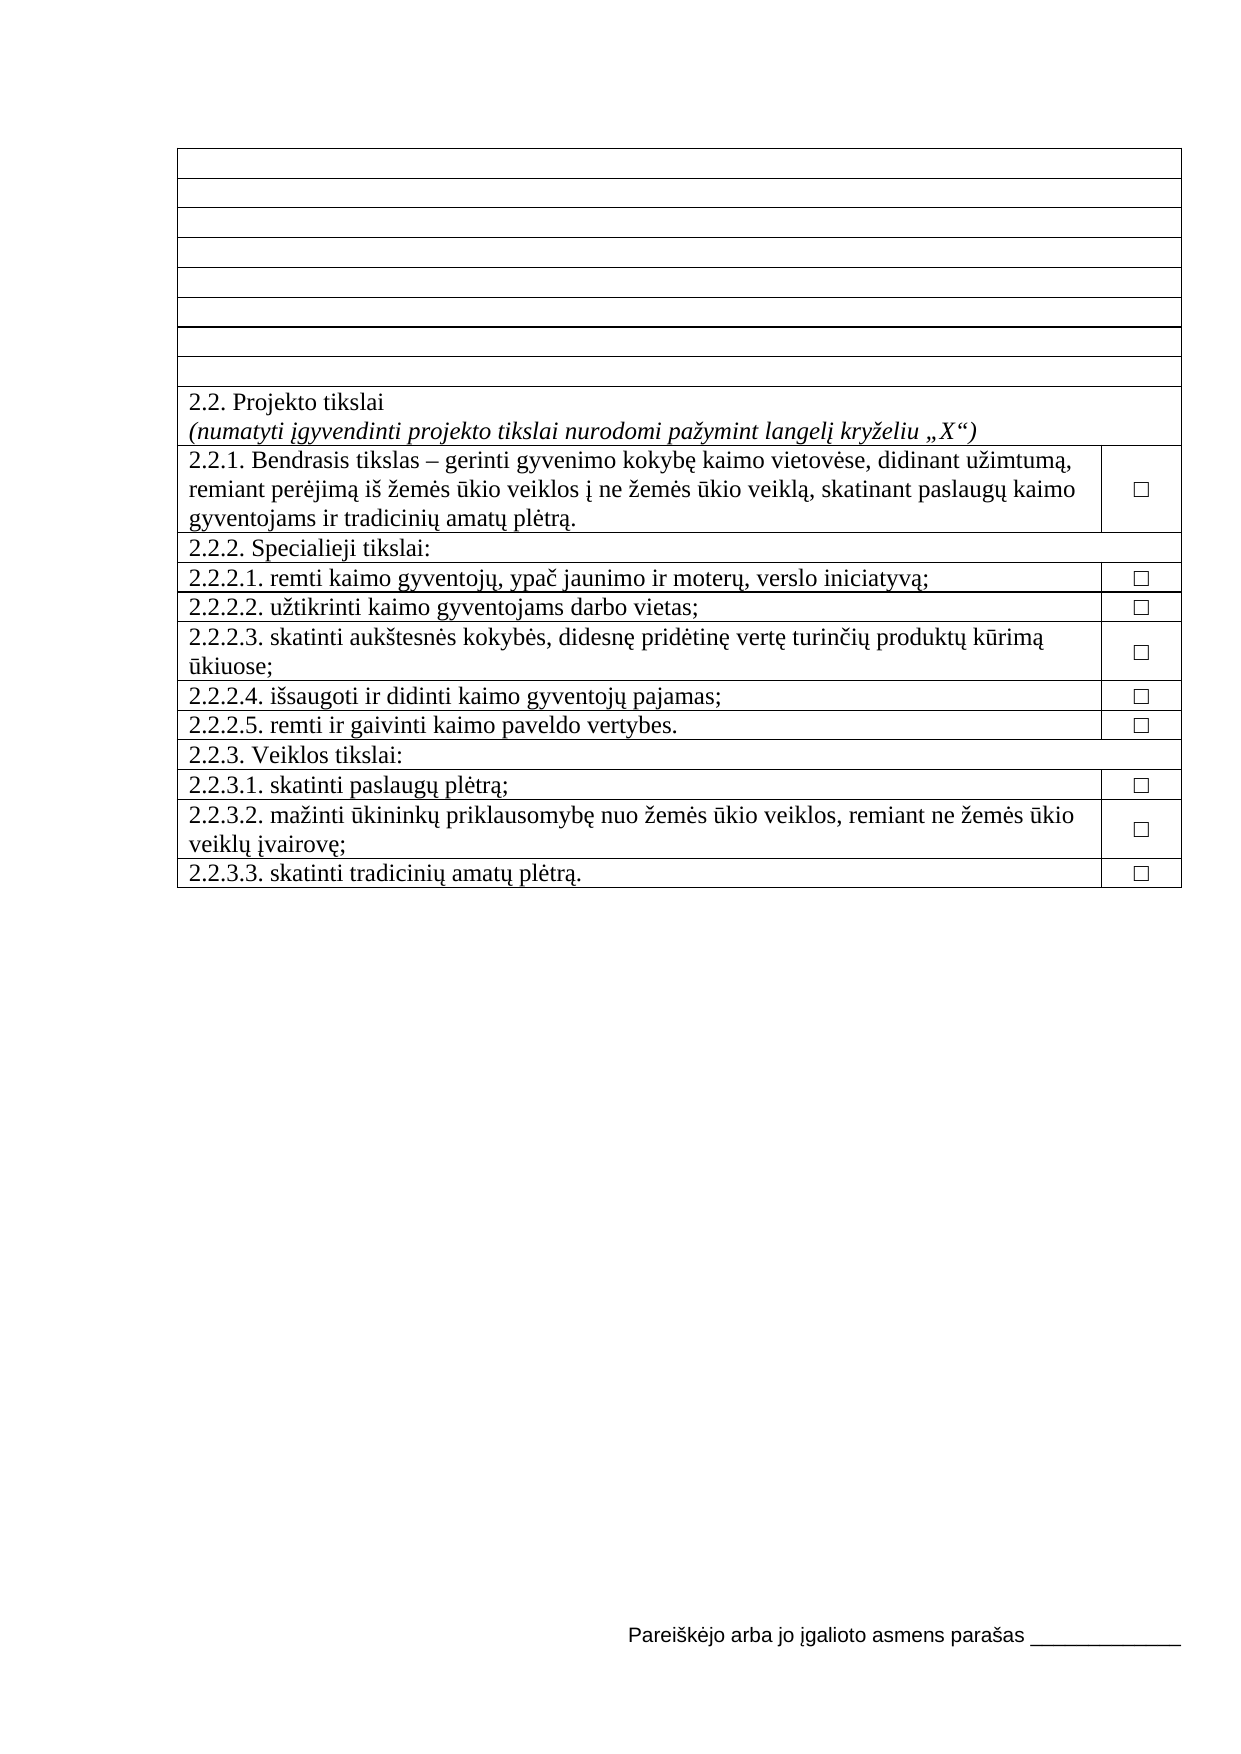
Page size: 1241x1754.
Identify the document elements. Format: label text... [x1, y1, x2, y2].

table_cell □ [1102, 563, 1181, 591]
table_cell 2.2.2.4. išsaugoti ir didinti kaimo gyventojų pajamas; [178, 681, 1101, 709]
table_cell [178, 238, 1181, 267]
table_cell 2.2.3.3. skatinti tradicinių amatų plėtrą. [178, 859, 1101, 887]
table_cell [178, 328, 1181, 356]
table_cell 2.2.3.1. skatinti paslaugų plėtrą; [178, 770, 1101, 799]
table_cell [178, 208, 1181, 237]
table_cell □ [1102, 681, 1181, 709]
table_cell 2.2.3. Veiklos tikslai: [178, 740, 1181, 769]
table_cell [178, 179, 1181, 207]
table_cell 2.2.2. Specialieji tikslai: [178, 533, 1181, 562]
table_cell 2.2.2.3. skatinti aukštesnės kokybės, didesnę pridėtinę vertę turinčių produktų kūrimą ūkiuose; [178, 622, 1101, 680]
table_cell 2.2.1. Bendrasis tikslas – gerinti gyvenimo kokybę kaimo vietovėse, didinant užimtumą, remiant perėjimą iš žemės ūkio veiklos į ne žemės ūkio veiklą, skatinant paslaugų kaimo gyventojams ir tradicinių amatų plėtrą. [178, 446, 1101, 532]
table_cell □ [1102, 800, 1181, 857]
table_cell □ [1102, 446, 1181, 532]
table_cell □ [1102, 593, 1181, 621]
table_cell [178, 149, 1181, 177]
table_cell [178, 268, 1181, 297]
table_cell □ [1102, 622, 1181, 680]
table_cell □ [1102, 711, 1181, 739]
table_cell 2.2. Projekto tikslai (numatyti įgyvendinti projekto tikslai nurodomi pažymint langelį kryželiu „X“) [178, 387, 1181, 444]
table_cell 2.2.2.2. užtikrinti kaimo gyventojams darbo vietas; [178, 593, 1101, 621]
table_cell 2.2.2.1. remti kaimo gyventojų, ypač jaunimo ir moterų, verslo iniciatyvą; [178, 563, 1101, 591]
table_cell [178, 298, 1181, 326]
table_cell □ [1102, 770, 1181, 799]
table_cell 2.2.2.5. remti ir gaivinti kaimo paveldo vertybes. [178, 711, 1101, 739]
table_cell 2.2.3.2. mažinti ūkininkų priklausomybę nuo žemės ūkio veiklos, remiant ne žemės ūkio veiklų įvairovę; [178, 800, 1101, 857]
table_cell □ [1102, 859, 1181, 887]
table_cell [178, 357, 1181, 386]
